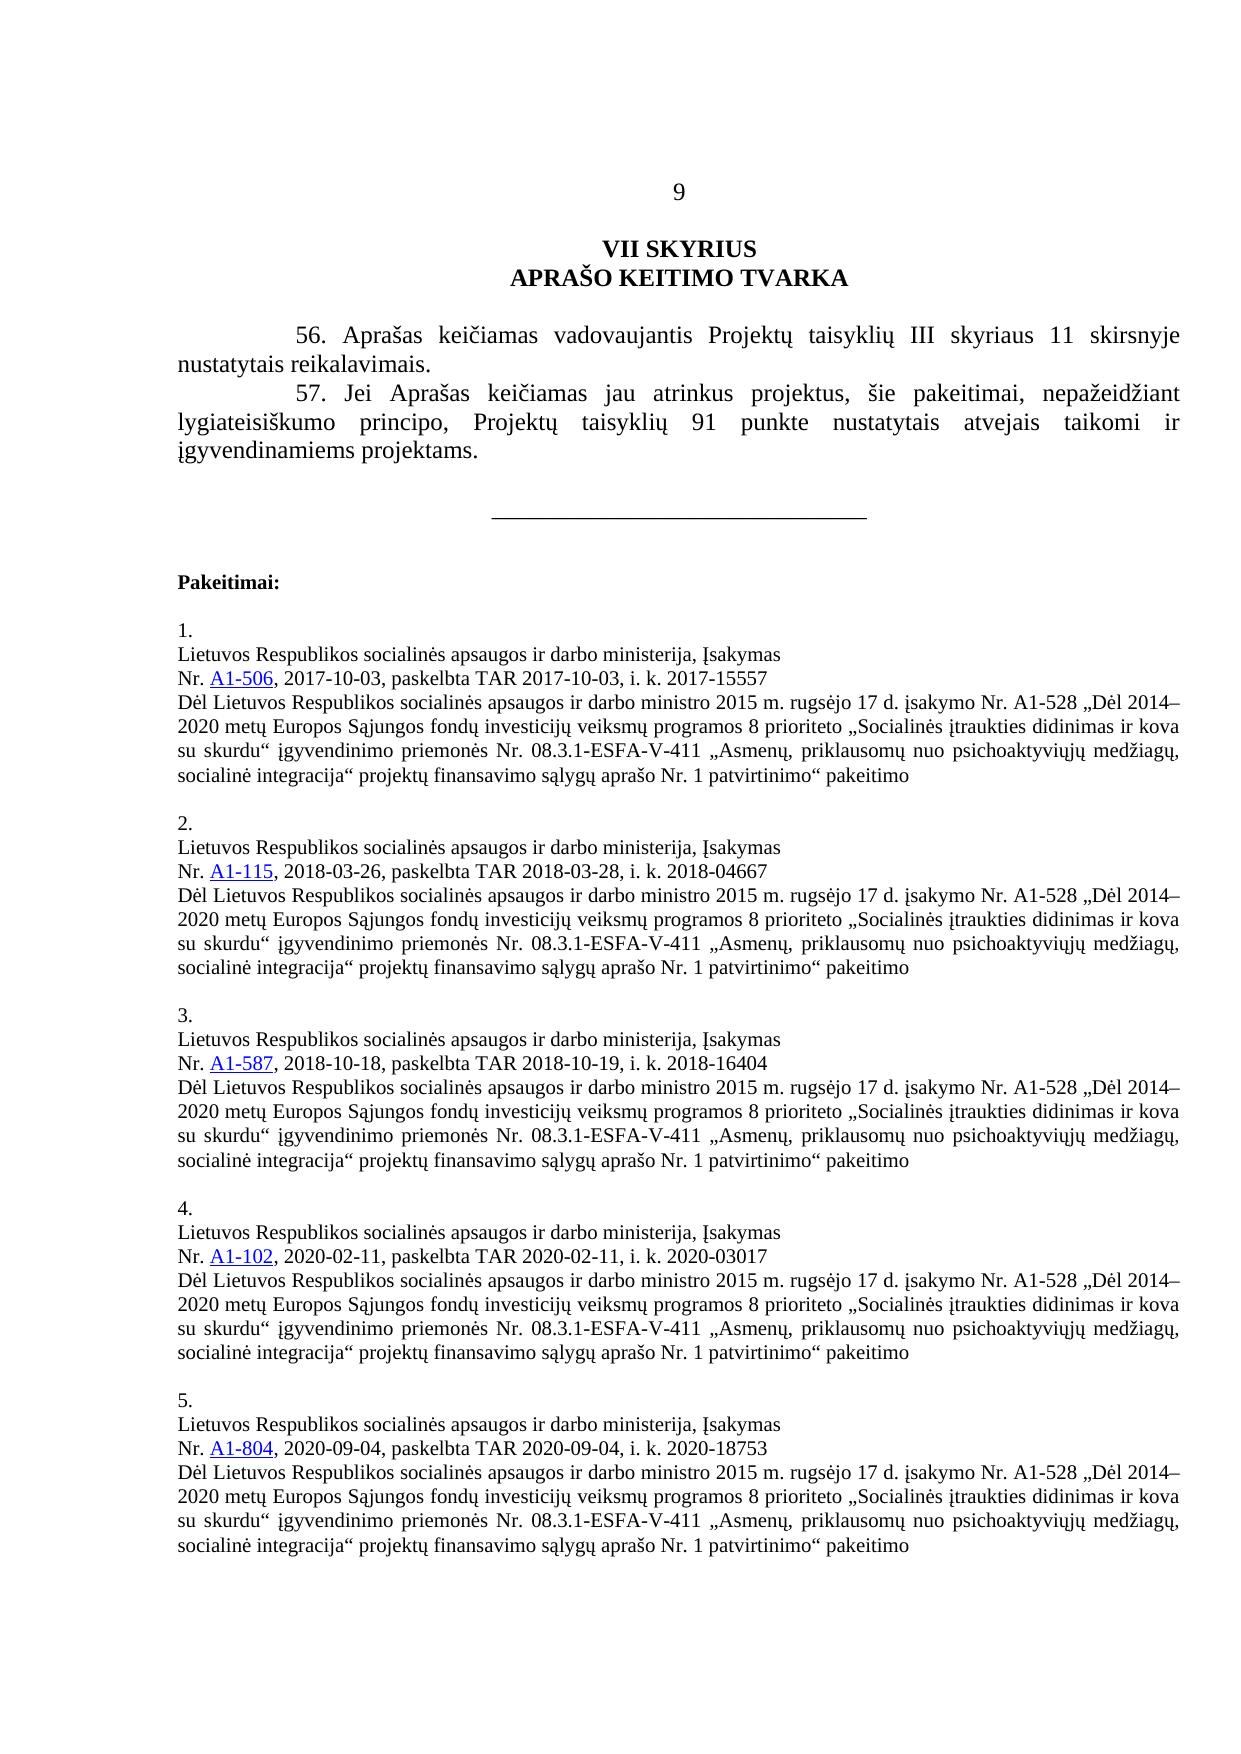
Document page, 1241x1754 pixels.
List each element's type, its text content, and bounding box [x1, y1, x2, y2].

text Dėl Lietuvos Respublikos socialinės apsaugos ir darbo ministro 2015 m. rugsėjo 17 d. įsakymo Nr. A1-528 „Dėl 2014–2020 metų Europos Sąjungos fondų investicijų veiksmų programos 8 prioriteto „Socialinės įtraukties didinimas ir kova su skurdu“ įgyvendinimo priemonės Nr. 08.3.1-ESFA-V-411 „Asmenų, priklausomų nuo psichoaktyviųjų medžiagų, socialinė integracija“ projektų finansavimo sąlygų aprašo Nr. 1 patvirtinimo“ pakeitimo [177, 1075, 1181, 1172]
text Lietuvos Respublikos socialinės apsaugos ir darbo ministerija, Įsakymas [177, 835, 1181, 859]
text Pakeitimai: [177, 570, 1181, 594]
text 57. Jei Aprašas keičiamas jau atrinkus projektus, šie pakeitimai, nepažeidžiant lygiateisiškumo principo, Projektų taisyklių 91 punkte nustatytais atvejais taikomi ir įgyvendinamiems projektams. [177, 378, 1181, 464]
text 4. [177, 1196, 1181, 1220]
text Nr. A1-115, 2018-03-26, paskelbta TAR 2018-03-28, i. k. 2018-04667 [177, 859, 1181, 883]
text Lietuvos Respublikos socialinės apsaugos ir darbo ministerija, Įsakymas [177, 642, 1181, 666]
text Lietuvos Respublikos socialinės apsaugos ir darbo ministerija, Įsakymas [177, 1027, 1181, 1051]
text VII SKYRIUS [177, 234, 1181, 263]
text 1. [177, 618, 1181, 642]
text Nr. A1-102, 2020-02-11, paskelbta TAR 2020-02-11, i. k. 2020-03017 [177, 1244, 1181, 1268]
text Lietuvos Respublikos socialinės apsaugos ir darbo ministerija, Įsakymas [177, 1412, 1181, 1436]
text Dėl Lietuvos Respublikos socialinės apsaugos ir darbo ministro 2015 m. rugsėjo 17 d. įsakymo Nr. A1-528 „Dėl 2014–2020 metų Europos Sąjungos fondų investicijų veiksmų programos 8 prioriteto „Socialinės įtraukties didinimas ir kova su skurdu“ įgyvendinimo priemonės Nr. 08.3.1-ESFA-V-411 „Asmenų, priklausomų nuo psichoaktyviųjų medžiagų, socialinė integracija“ projektų finansavimo sąlygų aprašo Nr. 1 patvirtinimo“ pakeitimo [177, 690, 1181, 787]
text 2. [177, 811, 1181, 835]
text Dėl Lietuvos Respublikos socialinės apsaugos ir darbo ministro 2015 m. rugsėjo 17 d. įsakymo Nr. A1-528 „Dėl 2014–2020 metų Europos Sąjungos fondų investicijų veiksmų programos 8 prioriteto „Socialinės įtraukties didinimas ir kova su skurdu“ įgyvendinimo priemonės Nr. 08.3.1-ESFA-V-411 „Asmenų, priklausomų nuo psichoaktyviųjų medžiagų, socialinė integracija“ projektų finansavimo sąlygų aprašo Nr. 1 patvirtinimo“ pakeitimo [177, 883, 1181, 979]
text Lietuvos Respublikos socialinės apsaugos ir darbo ministerija, Įsakymas [177, 1220, 1181, 1244]
text Nr. A1-506, 2017-10-03, paskelbta TAR 2017-10-03, i. k. 2017-15557 [177, 666, 1181, 690]
text ______________________________ [177, 493, 1181, 522]
text 56. Aprašas keičiamas vadovaujantis Projektų taisyklių III skyriaus 11 skirsnyje nustatytais reikalavimais. [177, 321, 1181, 378]
text Dėl Lietuvos Respublikos socialinės apsaugos ir darbo ministro 2015 m. rugsėjo 17 d. įsakymo Nr. A1-528 „Dėl 2014–2020 metų Europos Sąjungos fondų investicijų veiksmų programos 8 prioriteto „Socialinės įtraukties didinimas ir kova su skurdu“ įgyvendinimo priemonės Nr. 08.3.1-ESFA-V-411 „Asmenų, priklausomų nuo psichoaktyviųjų medžiagų, socialinė integracija“ projektų finansavimo sąlygų aprašo Nr. 1 patvirtinimo“ pakeitimo [177, 1460, 1181, 1557]
text Nr. A1-804, 2020-09-04, paskelbta TAR 2020-09-04, i. k. 2020-18753 [177, 1436, 1181, 1460]
text Dėl Lietuvos Respublikos socialinės apsaugos ir darbo ministro 2015 m. rugsėjo 17 d. įsakymo Nr. A1-528 „Dėl 2014–2020 metų Europos Sąjungos fondų investicijų veiksmų programos 8 prioriteto „Socialinės įtraukties didinimas ir kova su skurdu“ įgyvendinimo priemonės Nr. 08.3.1-ESFA-V-411 „Asmenų, priklausomų nuo psichoaktyviųjų medžiagų, socialinė integracija“ projektų finansavimo sąlygų aprašo Nr. 1 patvirtinimo“ pakeitimo [177, 1268, 1181, 1364]
text Nr. A1-587, 2018-10-18, paskelbta TAR 2018-10-19, i. k. 2018-16404 [177, 1051, 1181, 1075]
text 3. [177, 1003, 1181, 1027]
text 5. [177, 1388, 1181, 1412]
text APRAŠO KEITIMO TVARKA [177, 263, 1181, 292]
